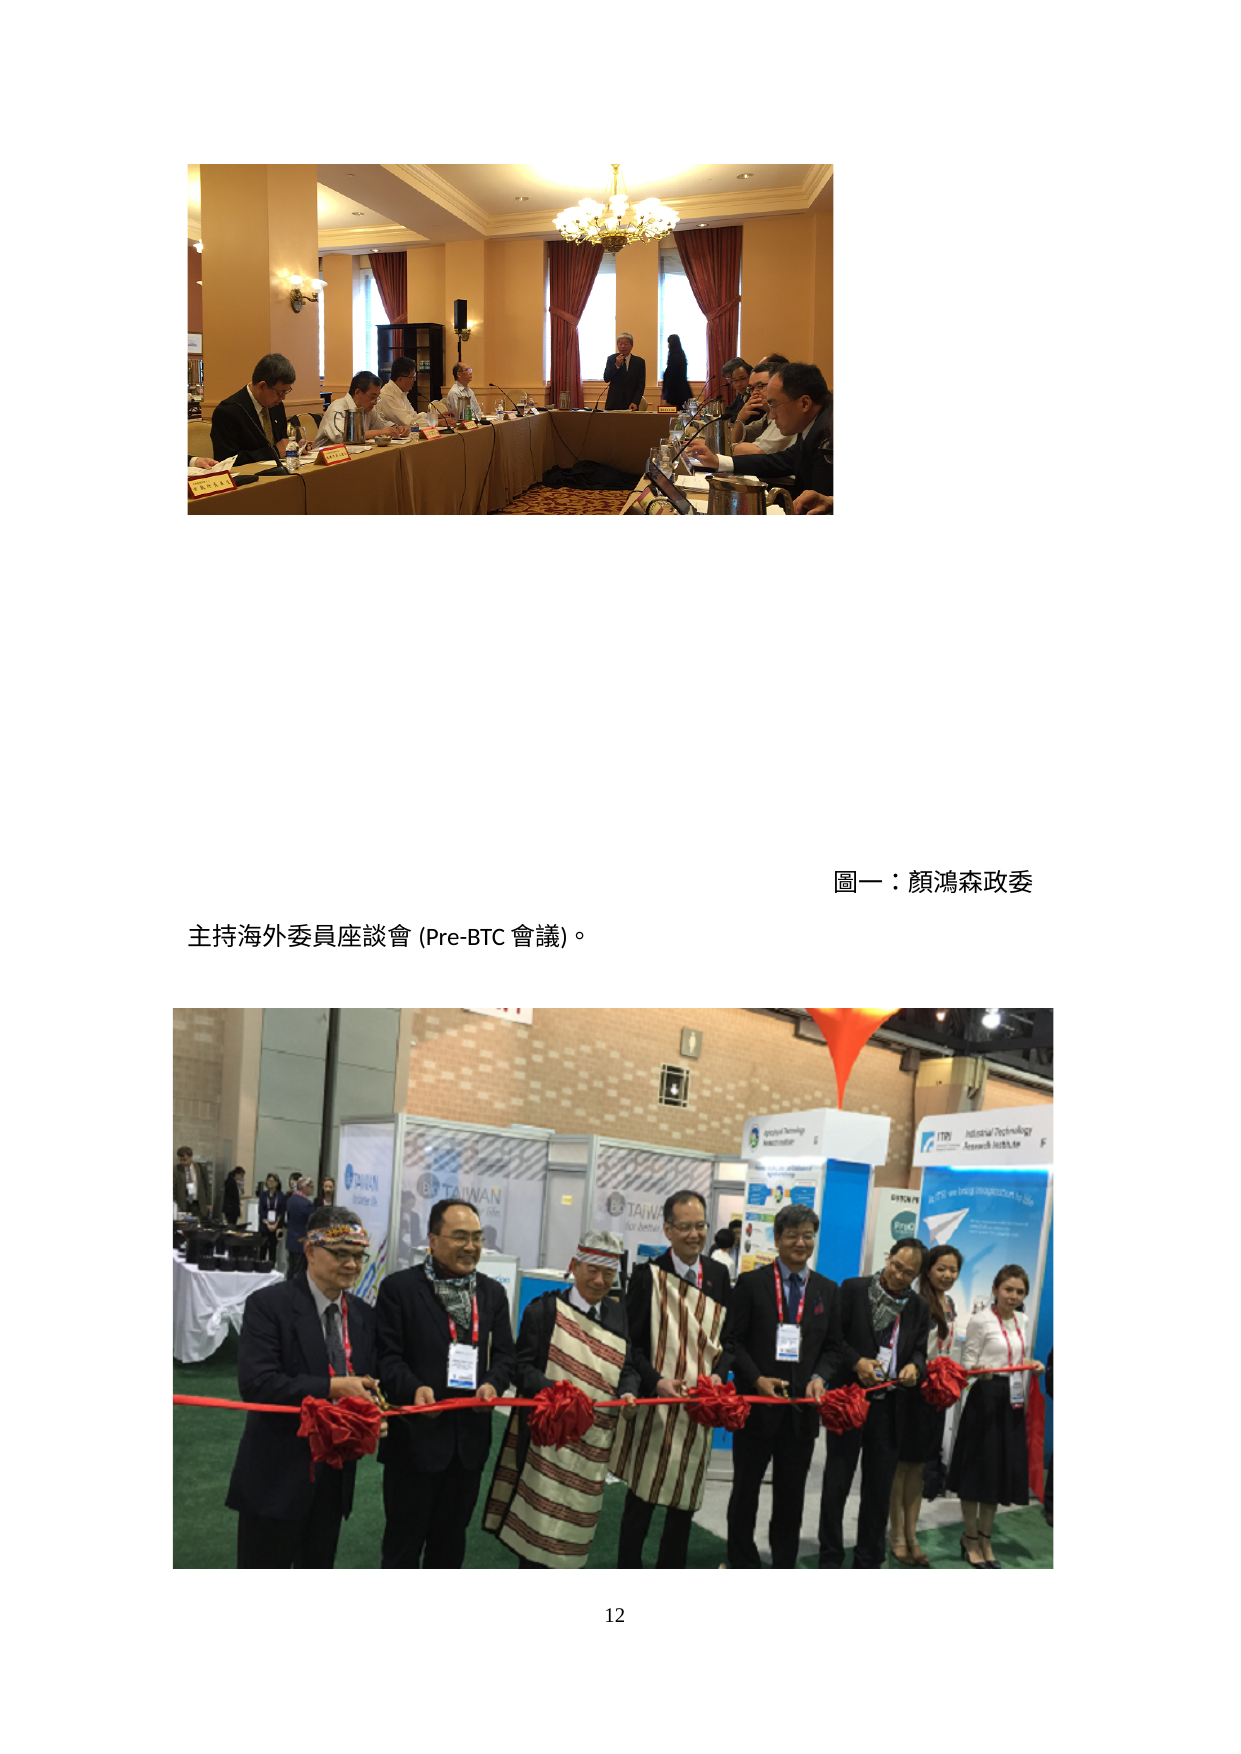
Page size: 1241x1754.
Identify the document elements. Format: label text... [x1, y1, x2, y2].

picture [187, 164, 834, 515]
text 圖一：顏鴻森政委主持海外委員座談會 (Pre-BTC會議)。 [187, 164, 1053, 953]
picture [172, 1008, 1054, 1569]
